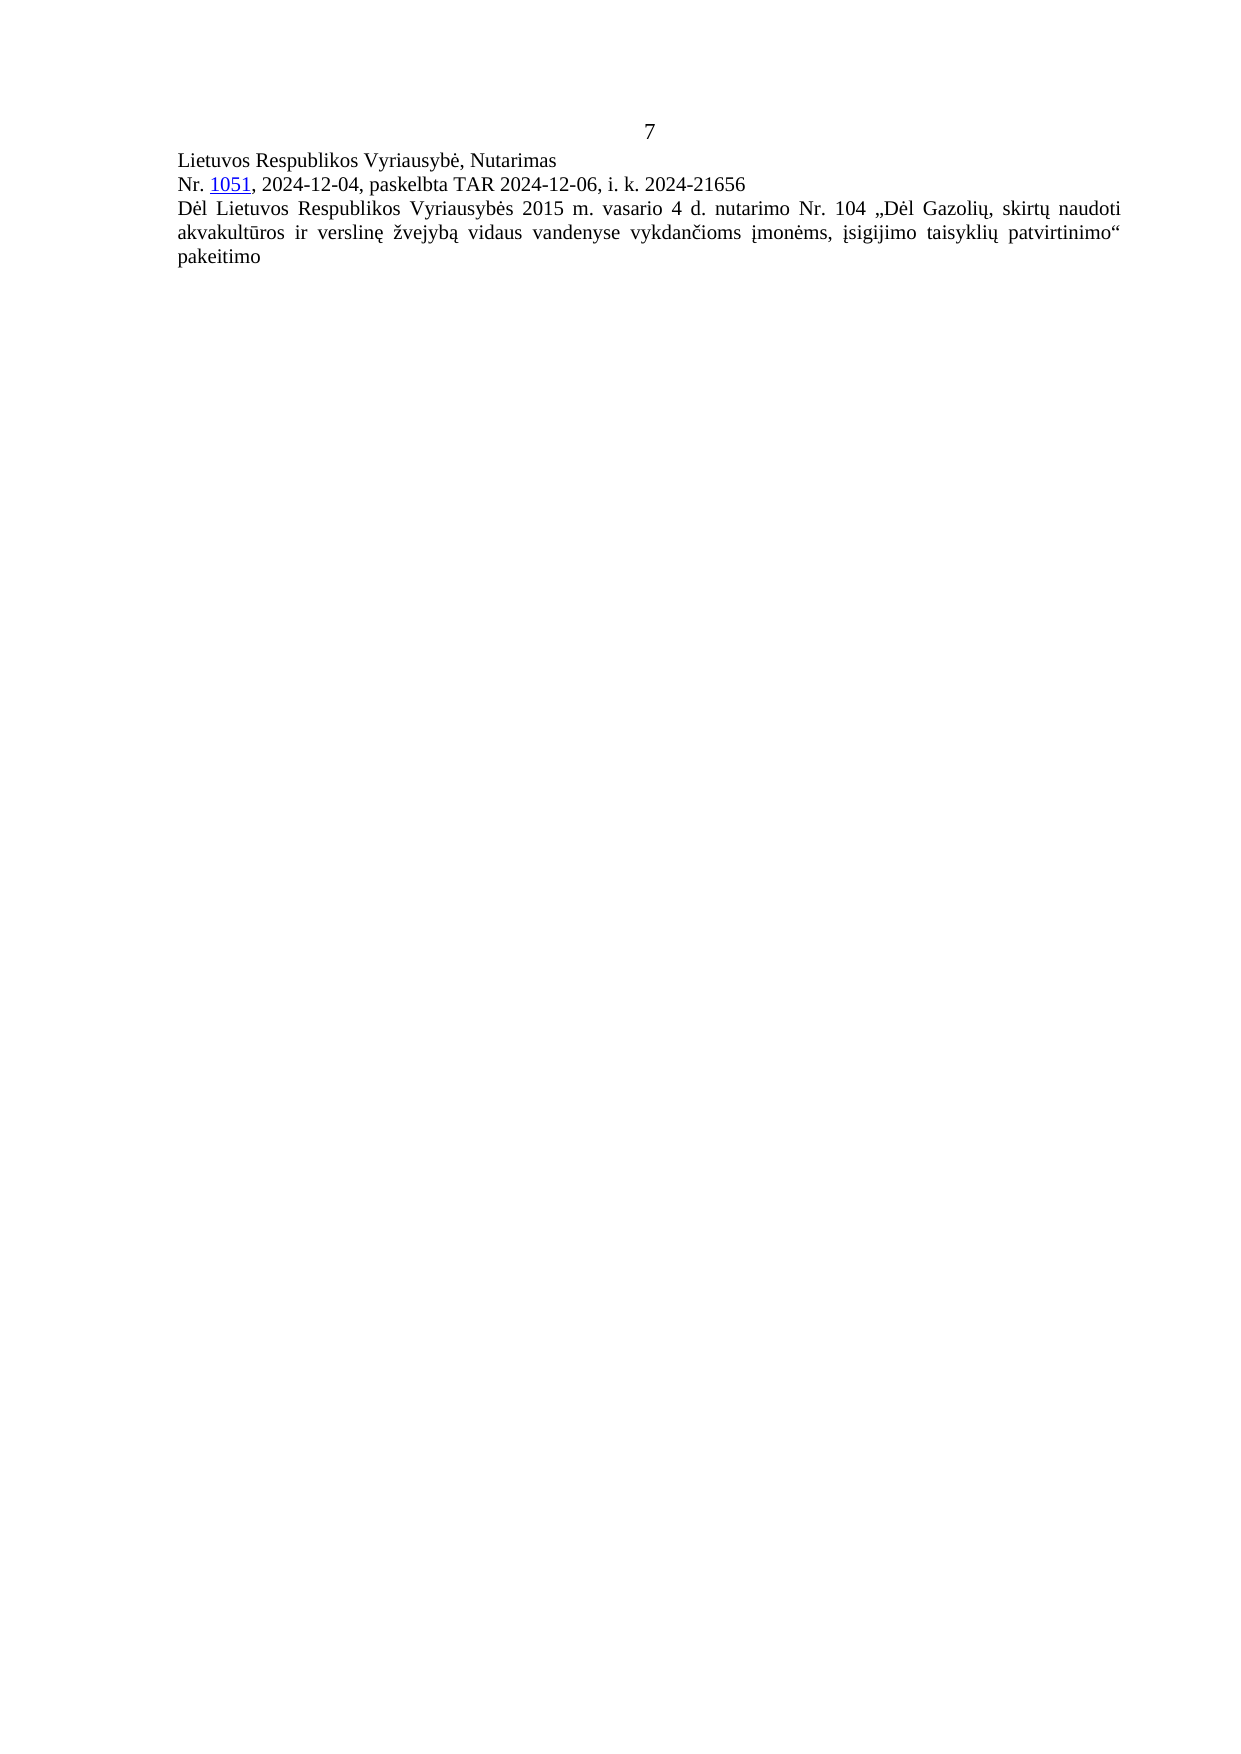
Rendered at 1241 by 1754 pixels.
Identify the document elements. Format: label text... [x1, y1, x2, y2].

text Nr. 1051, 2024-12-04, paskelbta TAR 2024-12-06, i. k. 2024-21656 [177, 172, 1122, 196]
text Lietuvos Respublikos Vyriausybė, Nutarimas [177, 148, 1122, 172]
text Dėl Lietuvos Respublikos Vyriausybės 2015 m. vasario 4 d. nutarimo Nr. 104 „Dėl Gazolių, skirtų naudoti akvakultūros ir verslinę žvejybą vidaus vandenyse vykdančioms įmonėms, įsigijimo taisyklių patvirtinimo“ pakeitimo [177, 196, 1122, 268]
